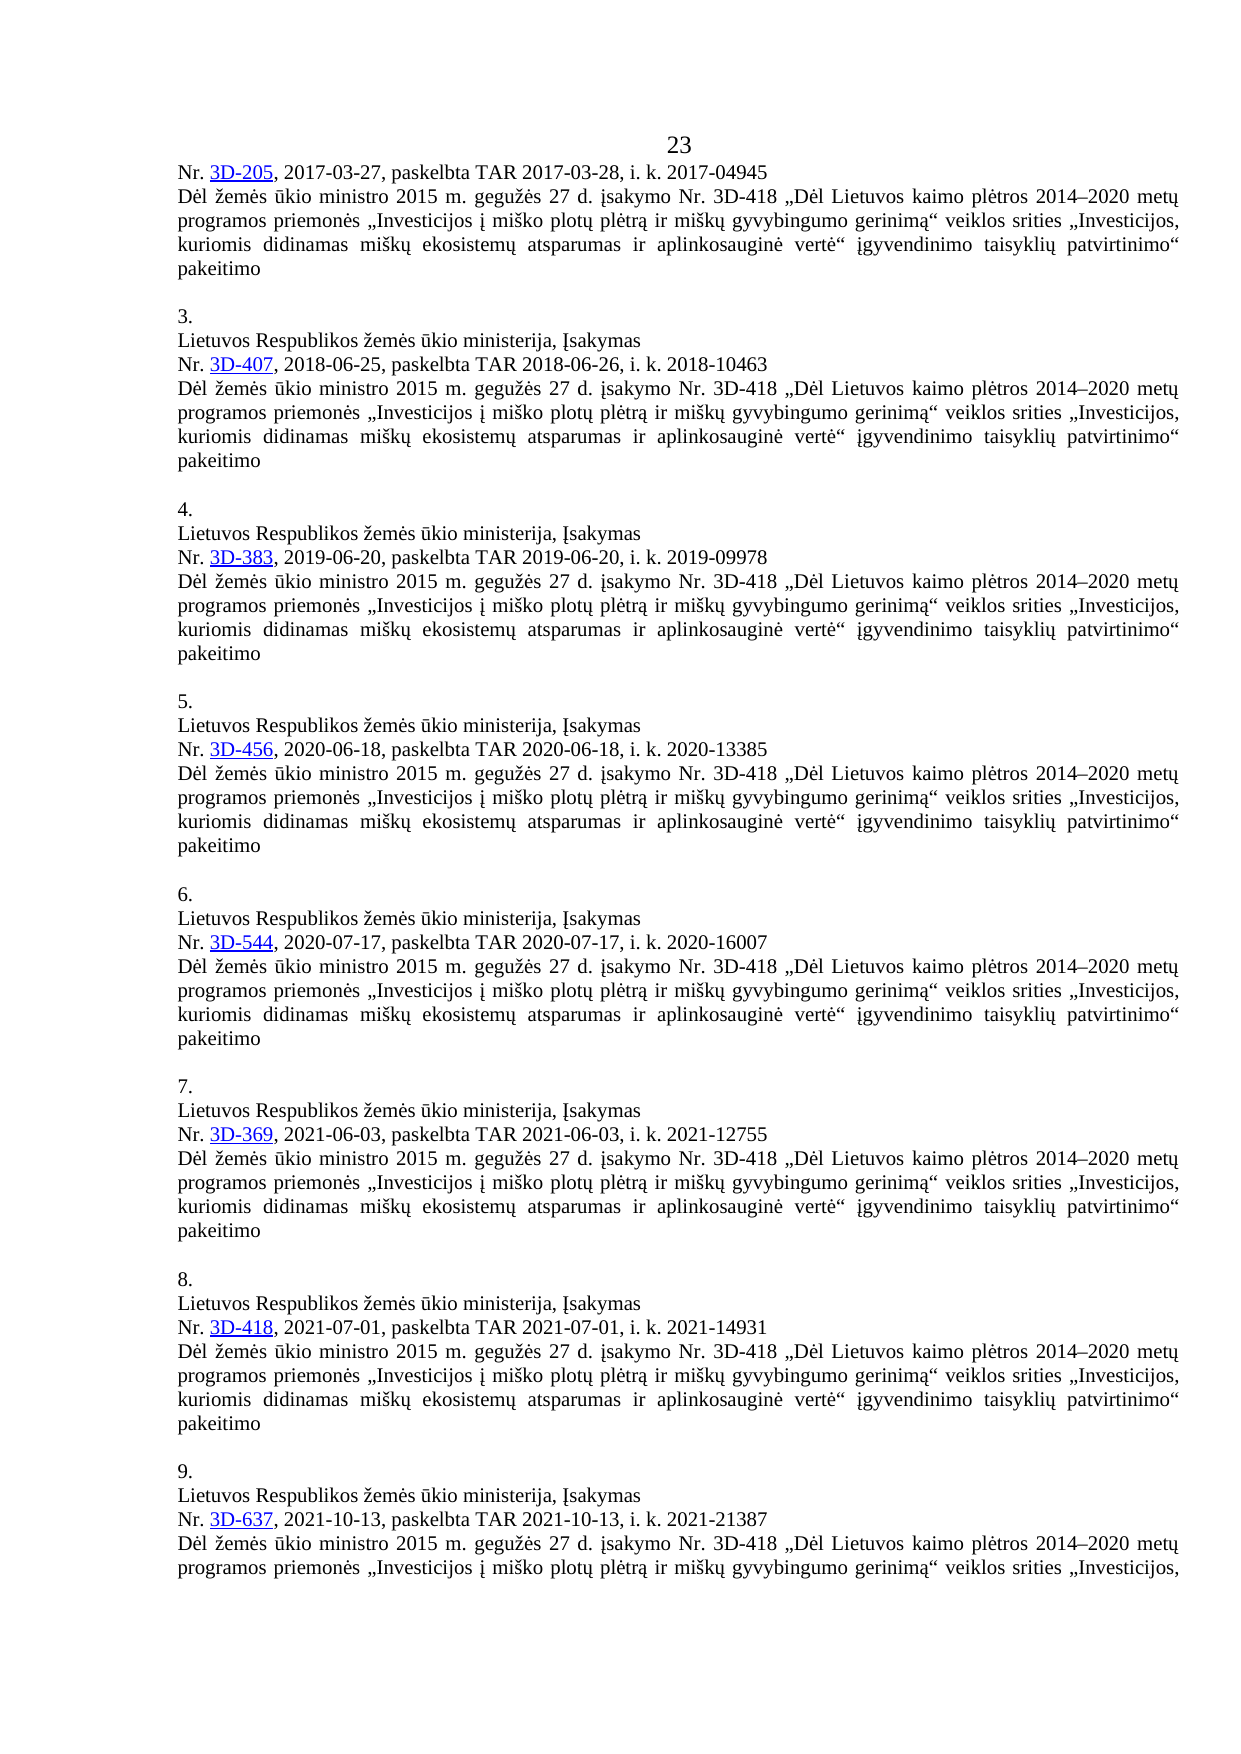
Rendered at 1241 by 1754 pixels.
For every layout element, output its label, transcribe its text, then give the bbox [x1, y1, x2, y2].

text 4. [177, 496, 1181, 521]
text 8. [177, 1266, 1181, 1291]
text Nr. 3D-383, 2019-06-20, paskelbta TAR 2019-06-20, i. k. 2019-09978 [177, 544, 1181, 569]
text Dėl žemės ūkio ministro 2015 m. gegužės 27 d. įsakymo Nr. 3D-418 „Dėl Lietuvos kaimo plėtros 2014–2020 metų programos priemonės „Investicijos į miško plotų plėtrą ir miškų gyvybingumo gerinimą“ veiklos srities „Investicijos, kuriomis didinamas miškų ekosistemų atsparumas ir aplinkosauginė vertė“ įgyvendinimo taisyklių patvirtinimo“ pakeitimo [177, 1339, 1181, 1435]
text Nr. 3D-369, 2021-06-03, paskelbta TAR 2021-06-03, i. k. 2021-12755 [177, 1122, 1181, 1146]
text 7. [177, 1074, 1181, 1098]
text Lietuvos Respublikos žemės ūkio ministerija, Įsakymas [177, 328, 1181, 352]
text Nr. 3D-544, 2020-07-17, paskelbta TAR 2020-07-17, i. k. 2020-16007 [177, 929, 1181, 954]
text Lietuvos Respublikos žemės ūkio ministerija, Įsakymas [177, 1098, 1181, 1122]
text Dėl žemės ūkio ministro 2015 m. gegužės 27 d. įsakymo Nr. 3D-418 „Dėl Lietuvos kaimo plėtros 2014–2020 metų programos priemonės „Investicijos į miško plotų plėtrą ir miškų gyvybingumo gerinimą“ veiklos srities „Investicijos, kuriomis didinamas miškų ekosistemų atsparumas ir aplinkosauginė vertė“ įgyvendinimo taisyklių patvirtinimo“ pakeitimo [177, 569, 1181, 665]
text 9. [177, 1459, 1181, 1483]
text Lietuvos Respublikos žemės ūkio ministerija, Įsakymas [177, 1483, 1181, 1507]
text Dėl žemės ūkio ministro 2015 m. gegužės 27 d. įsakymo Nr. 3D-418 „Dėl Lietuvos kaimo plėtros 2014–2020 metų programos priemonės „Investicijos į miško plotų plėtrą ir miškų gyvybingumo gerinimą“ veiklos srities „Investicijos, kuriomis didinamas miškų ekosistemų atsparumas ir aplinkosauginė vertė“ įgyvendinimo taisyklių patvirtinimo“ pakeitimo [177, 184, 1181, 280]
text Nr. 3D-418, 2021-07-01, paskelbta TAR 2021-07-01, i. k. 2021-14931 [177, 1314, 1181, 1339]
text Lietuvos Respublikos žemės ūkio ministerija, Įsakymas [177, 1291, 1181, 1314]
text 6. [177, 881, 1181, 906]
text Nr. 3D-407, 2018-06-25, paskelbta TAR 2018-06-26, i. k. 2018-10463 [177, 352, 1181, 376]
text Lietuvos Respublikos žemės ūkio ministerija, Įsakymas [177, 906, 1181, 929]
text Lietuvos Respublikos žemės ūkio ministerija, Įsakymas [177, 521, 1181, 544]
text Lietuvos Respublikos žemės ūkio ministerija, Įsakymas [177, 713, 1181, 737]
text Nr. 3D-205, 2017-03-27, paskelbta TAR 2017-03-28, i. k. 2017-04945 [177, 159, 1181, 184]
text 5. [177, 689, 1181, 713]
text 3. [177, 304, 1181, 328]
text Dėl žemės ūkio ministro 2015 m. gegužės 27 d. įsakymo Nr. 3D-418 „Dėl Lietuvos kaimo plėtros 2014–2020 metų programos priemonės „Investicijos į miško plotų plėtrą ir miškų gyvybingumo gerinimą“ veiklos srities „Investicijos, kuriomis didinamas miškų ekosistemų atsparumas ir aplinkosauginė vertė“ įgyvendinimo taisyklių patvirtinimo“ pakeitimo [177, 1146, 1181, 1242]
text Dėl žemės ūkio ministro 2015 m. gegužės 27 d. įsakymo Nr. 3D-418 „Dėl Lietuvos kaimo plėtros 2014–2020 metų programos priemonės „Investicijos į miško plotų plėtrą ir miškų gyvybingumo gerinimą“ veiklos srities „Investicijos, kuriomis didinamas miškų ekosistemų atsparumas ir aplinkosauginė vertė“ įgyvendinimo taisyklių patvirtinimo“ pakeitimo [177, 954, 1181, 1050]
text Nr. 3D-456, 2020-06-18, paskelbta TAR 2020-06-18, i. k. 2020-13385 [177, 737, 1181, 761]
text Nr. 3D-637, 2021-10-13, paskelbta TAR 2021-10-13, i. k. 2021-21387 [177, 1507, 1181, 1531]
text Dėl žemės ūkio ministro 2015 m. gegužės 27 d. įsakymo Nr. 3D-418 „Dėl Lietuvos kaimo plėtros 2014–2020 metų programos priemonės „Investicijos į miško plotų plėtrą ir miškų gyvybingumo gerinimą“ veiklos srities „Investicijos, [177, 1531, 1181, 1579]
text Dėl žemės ūkio ministro 2015 m. gegužės 27 d. įsakymo Nr. 3D-418 „Dėl Lietuvos kaimo plėtros 2014–2020 metų programos priemonės „Investicijos į miško plotų plėtrą ir miškų gyvybingumo gerinimą“ veiklos srities „Investicijos, kuriomis didinamas miškų ekosistemų atsparumas ir aplinkosauginė vertė“ įgyvendinimo taisyklių patvirtinimo“ pakeitimo [177, 761, 1181, 857]
text Dėl žemės ūkio ministro 2015 m. gegužės 27 d. įsakymo Nr. 3D-418 „Dėl Lietuvos kaimo plėtros 2014–2020 metų programos priemonės „Investicijos į miško plotų plėtrą ir miškų gyvybingumo gerinimą“ veiklos srities „Investicijos, kuriomis didinamas miškų ekosistemų atsparumas ir aplinkosauginė vertė“ įgyvendinimo taisyklių patvirtinimo“ pakeitimo [177, 376, 1181, 472]
